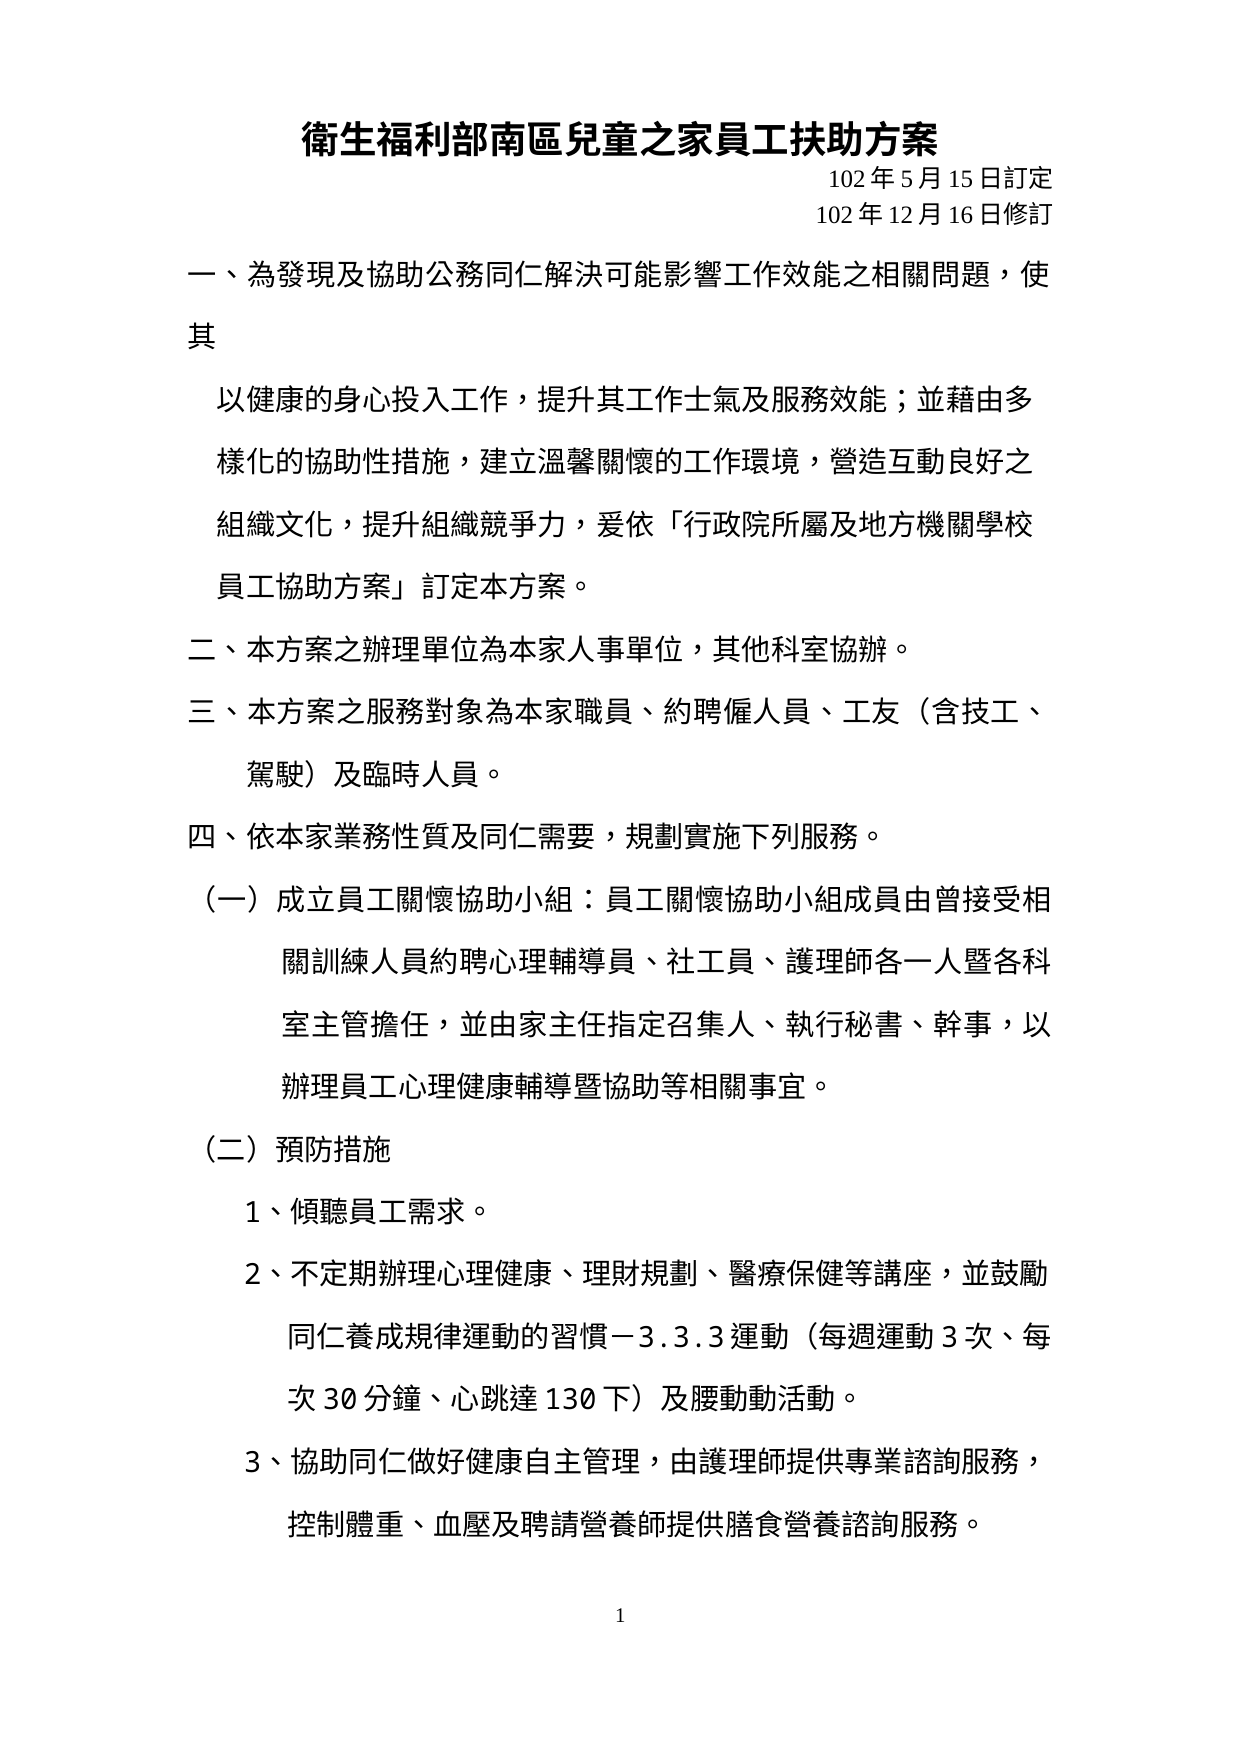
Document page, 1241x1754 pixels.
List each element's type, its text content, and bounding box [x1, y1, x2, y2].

text 樣化的協助性措施，建立溫馨關懷的工作環境，營造互動良好之 [187, 418, 1053, 481]
text 組織文化，提升組織競爭力，爰依「行政院所屬及地方機關學校 [187, 481, 1053, 543]
text 以健康的身心投入工作，提升其工作士氣及服務效能；並藉由多 [187, 356, 1053, 418]
text 二、本方案之辦理單位為本家人事單位，其他科室協辦。 [187, 606, 1053, 668]
text 次30分鐘、心跳達130下）及腰動動活動。 [287, 1356, 1053, 1418]
text （二）預防措施 [187, 1106, 1053, 1168]
text 同仁養成規律運動的習慣－3.3.3運動（每週運動3次、每 [287, 1293, 1053, 1356]
text 102年12月16日修訂 [187, 194, 1053, 231]
text 102年5月15日訂定 [187, 158, 1053, 194]
text 一、為發現及協助公務同仁解決可能影響工作效能之相關問題，使其 [187, 231, 1053, 356]
text （一）成立員工關懷協助小組：員工關懷協助小組成員由曾接受相關訓練人員約聘心理輔導員、社工員、護理師各一人暨各科室主管擔任，並由家主任指定召集人、執行秘書、幹事，以辦理員工心理健康輔導暨協助等相關事宜。 [187, 856, 1053, 1106]
text 員工協助方案」訂定本方案。 [187, 543, 1053, 606]
text 四、依本家業務性質及同仁需要，規劃實施下列服務。 [187, 793, 1053, 856]
text 2、不定期辦理心理健康、理財規劃、醫療保健等講座，並鼓勵 [244, 1231, 1053, 1293]
text 1、傾聽員工需求。 [243, 1168, 1053, 1231]
text 三、本方案之服務對象為本家職員、約聘僱人員、工友（含技工、駕駛）及臨時人員。 [187, 668, 1053, 793]
text 衛生福利部南區兒童之家員工扶助方案 [187, 96, 1053, 158]
text 控制體重、血壓及聘請營養師提供膳食營養諮詢服務。 [287, 1481, 1053, 1543]
text 3、協助同仁做好健康自主管理，由護理師提供專業諮詢服務， [244, 1418, 1053, 1481]
